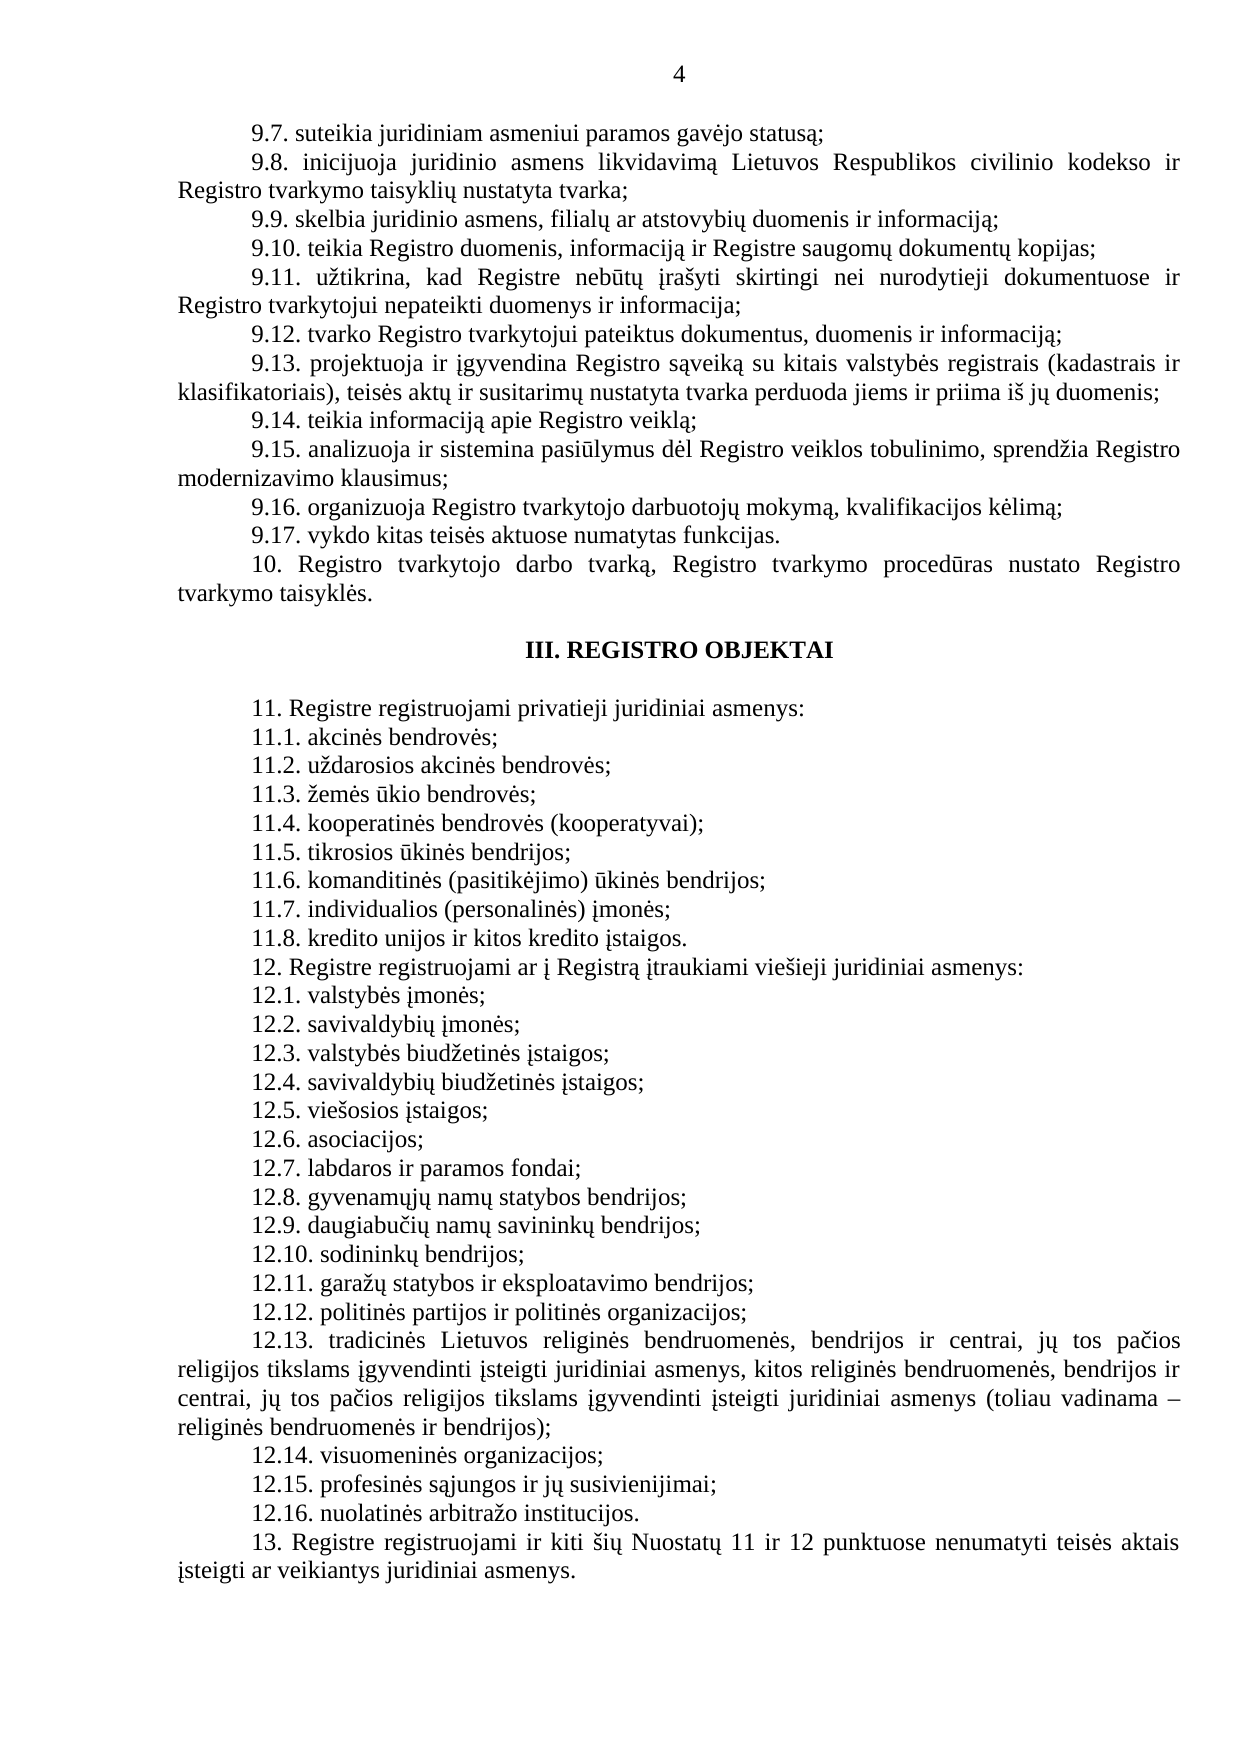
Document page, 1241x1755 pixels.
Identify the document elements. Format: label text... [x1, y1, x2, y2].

text 12.1. valstybės įmonės; [177, 981, 1181, 1009]
text 9.15. analizuoja ir sistemina pasiūlymus dėl Registro veiklos tobulinimo, sprendžia Registro modernizavimo klausimus; [177, 434, 1181, 492]
text 10. Registro tvarkytojo darbo tvarką, Registro tvarkymo procedūras nustato Registro tvarkymo taisyklės. [177, 549, 1181, 607]
text 12.14. visuomeninės organizacijos; [177, 1441, 1181, 1469]
text 11.8. kredito unijos ir kitos kredito įstaigos. [177, 923, 1181, 952]
text 9.11. užtikrina, kad Registre nebūtų įrašyti skirtingi nei nurodytieji dokumentuose ir Registro tvarkytojui nepateikti duomenys ir informacija; [177, 262, 1181, 319]
text 11.6. komanditinės (pasitikėjimo) ūkinės bendrijos; [177, 866, 1181, 894]
text 12.2. savivaldybių įmonės; [177, 1009, 1181, 1038]
text 12.7. labdaros ir paramos fondai; [177, 1153, 1181, 1182]
text 12.10. sodininkų bendrijos; [177, 1239, 1181, 1268]
text 9.17. vykdo kitas teisės aktuose numatytas funkcijas. [177, 521, 1181, 549]
text 13. Registre registruojami ir kiti šių Nuostatų 11 ir 12 punktuose nenumatyti teisės aktais įsteigti ar veikiantys juridiniai asmenys. [177, 1527, 1181, 1584]
text 9.9. skelbia juridinio asmens, filialų ar atstovybių duomenis ir informaciją; [177, 204, 1181, 233]
text 11. Registre registruojami privatieji juridiniai asmenys: [177, 693, 1181, 722]
text 12.13. tradicinės Lietuvos religinės bendruomenės, bendrijos ir centrai, jų tos pačios religijos tikslams įgyvendinti įsteigti juridiniai asmenys, kitos religinės bendruomenės, bendrijos ir centrai, jų tos pačios religijos tikslams įgyvendinti įsteigti juridiniai asmenys (toliau vadinama – religinės bendruomenės ir bendrijos); [177, 1326, 1181, 1441]
text 9.8. inicijuoja juridinio asmens likvidavimą Lietuvos Respublikos civilinio kodekso ir Registro tvarkymo taisyklių nustatyta tvarka; [177, 147, 1181, 204]
text 12.6. asociacijos; [177, 1124, 1181, 1153]
text 12.11. garažų statybos ir eksploatavimo bendrijos; [177, 1268, 1181, 1297]
text 9.7. suteikia juridiniam asmeniui paramos gavėjo statusą; [177, 118, 1181, 147]
text 9.16. organizuoja Registro tvarkytojo darbuotojų mokymą, kvalifikacijos kėlimą; [177, 492, 1181, 521]
text 12.15. profesinės sąjungos ir jų susivienijimai; [177, 1469, 1181, 1498]
text 11.5. tikrosios ūkinės bendrijos; [177, 837, 1181, 866]
text 12.5. viešosios įstaigos; [177, 1096, 1181, 1124]
text 12.9. daugiabučių namų savininkų bendrijos; [177, 1211, 1181, 1239]
text 9.14. teikia informaciją apie Registro veiklą; [177, 406, 1181, 434]
text 9.13. projektuoja ir įgyvendina Registro sąveiką su kitais valstybės registrais (kadastrais ir klasifikatoriais), teisės aktų ir susitarimų nustatyta tvarka perduoda jiems ir priima iš jų duomenis; [177, 348, 1181, 406]
text 11.7. individualios (personalinės) įmonės; [177, 894, 1181, 923]
text 12.12. politinės partijos ir politinės organizacijos; [177, 1297, 1181, 1326]
text 12.3. valstybės biudžetinės įstaigos; [177, 1038, 1181, 1067]
text 12.8. gyvenamųjų namų statybos bendrijos; [177, 1182, 1181, 1211]
text 11.1. akcinės bendrovės; [177, 722, 1181, 751]
text 11.3. žemės ūkio bendrovės; [177, 779, 1181, 808]
text 12.16. nuolatinės arbitražo institucijos. [177, 1498, 1181, 1527]
text 11.2. uždarosios akcinės bendrovės; [177, 751, 1181, 779]
text 11.4. kooperatinės bendrovės (kooperatyvai); [177, 808, 1181, 837]
text III. REGISTRO OBJEKTAI [177, 636, 1181, 664]
text 9.12. tvarko Registro tvarkytojui pateiktus dokumentus, duomenis ir informaciją; [177, 319, 1181, 348]
text 12. Registre registruojami ar į Registrą įtraukiami viešieji juridiniai asmenys: [177, 952, 1181, 981]
text 9.10. teikia Registro duomenis, informaciją ir Registre saugomų dokumentų kopijas; [177, 233, 1181, 262]
text 12.4. savivaldybių biudžetinės įstaigos; [177, 1067, 1181, 1096]
